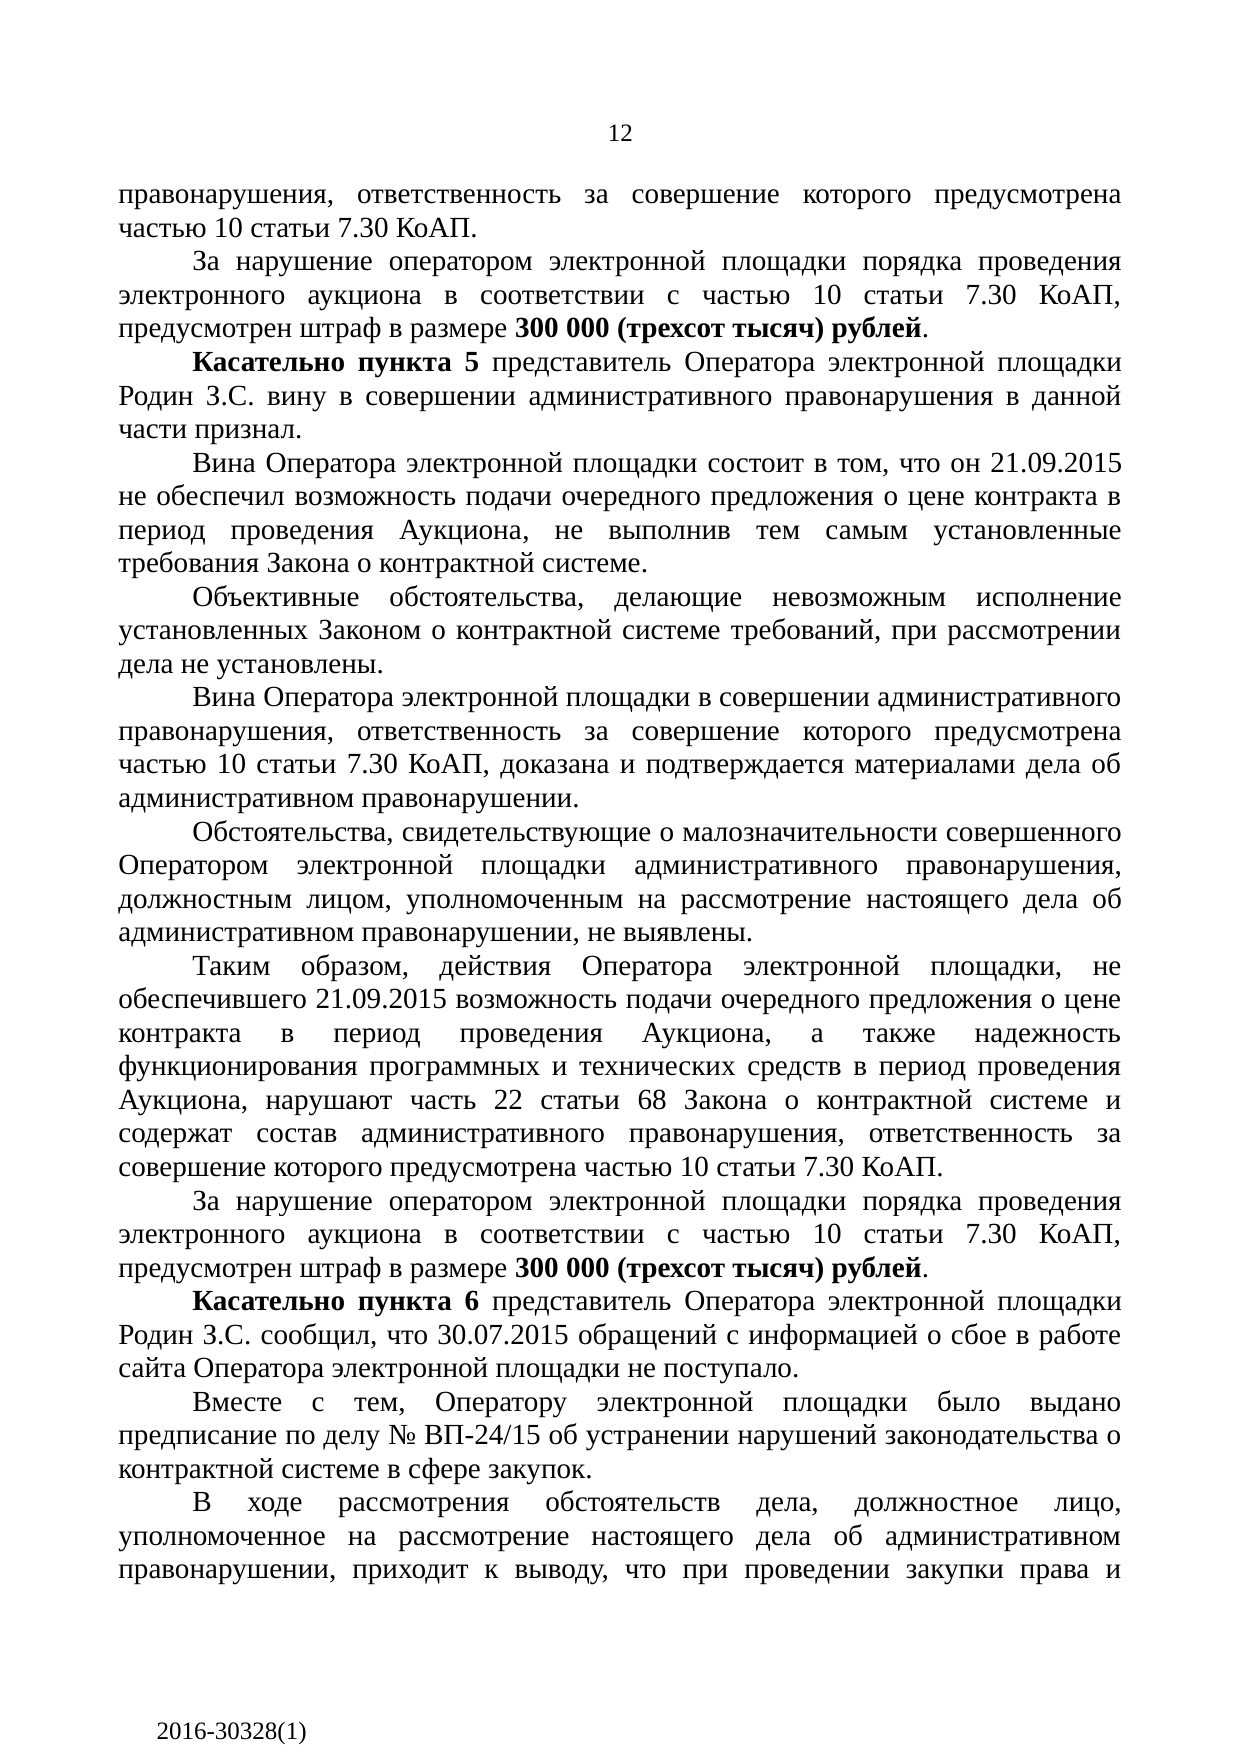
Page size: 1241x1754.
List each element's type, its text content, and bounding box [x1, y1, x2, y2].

text За нарушение оператором электронной площадки порядка проведения электронного аукциона в соответствии с частью 10 статьи 7.30 КоАП, предусмотрен штраф в размере 300 000 (трехсот тысяч) рублей. [118, 1183, 1122, 1283]
text За нарушение оператором электронной площадки порядка проведения электронного аукциона в соответствии с частью 10 статьи 7.30 КоАП, предусмотрен штраф в размере 300 000 (трехсот тысяч) рублей. [118, 243, 1122, 344]
text Объективные обстоятельства, делающие невозможным исполнение установленных Законом о контрактной системе требований, при рассмотрении дела не установлены. [118, 579, 1122, 679]
text Вина Оператора электронной площадки состоит в том, что он 21.09.2015 не обеспечил возможность подачи очередного предложения о цене контракта в период проведения Аукциона, не выполнив тем самым установленные требования Закона о контрактной системе. [118, 445, 1122, 579]
text Таким образом, действия Оператора электронной площадки, не обеспечившего 21.09.2015 возможность подачи очередного предложения о цене контракта в период проведения Аукциона, а также надежность функционирования программных и технических средств в период проведения Аукциона, нарушают часть 22 статьи 68 Закона о контрактной системе и содержат состав административного правонарушения, ответственность за совершение которого предусмотрена частью 10 статьи 7.30 КоАП. [118, 948, 1122, 1183]
text Обстоятельства, свидетельствующие о малозначительности совершенного Оператором электронной площадки административного правонарушения, должностным лицом, уполномоченным на рассмотрение настоящего дела об административном правонарушении, не выявлены. [118, 814, 1122, 948]
text Касательно пункта 6 представитель Оператора электронной площадки Родин З.С. сообщил, что 30.07.2015 обращений с информацией о сбое в работе сайта Оператора электронной площадки не поступало. [118, 1283, 1122, 1384]
text правонарушения, ответственность за совершение которого предусмотрена частью 10 статьи 7.30 КоАП. [118, 176, 1122, 243]
text В ходе рассмотрения обстоятельств дела, должностное лицо, уполномоченное на рассмотрение настоящего дела об административном правонарушении, приходит к выводу, что при проведении закупки права и [118, 1484, 1122, 1585]
text Вместе с тем, Оператору электронной площадки было выдано предписание по делу № ВП-24/15 об устранении нарушений законодательства о контрактной системе в сфере закупок. [118, 1384, 1122, 1484]
text Вина Оператора электронной площадки в совершении административного правонарушения, ответственность за совершение которого предусмотрена частью 10 статьи 7.30 КоАП, доказана и подтверждается материалами дела об административном правонарушении. [118, 679, 1122, 814]
text Касательно пункта 5 представитель Оператора электронной площадки Родин З.С. вину в совершении административного правонарушения в данной части признал. [118, 344, 1122, 445]
